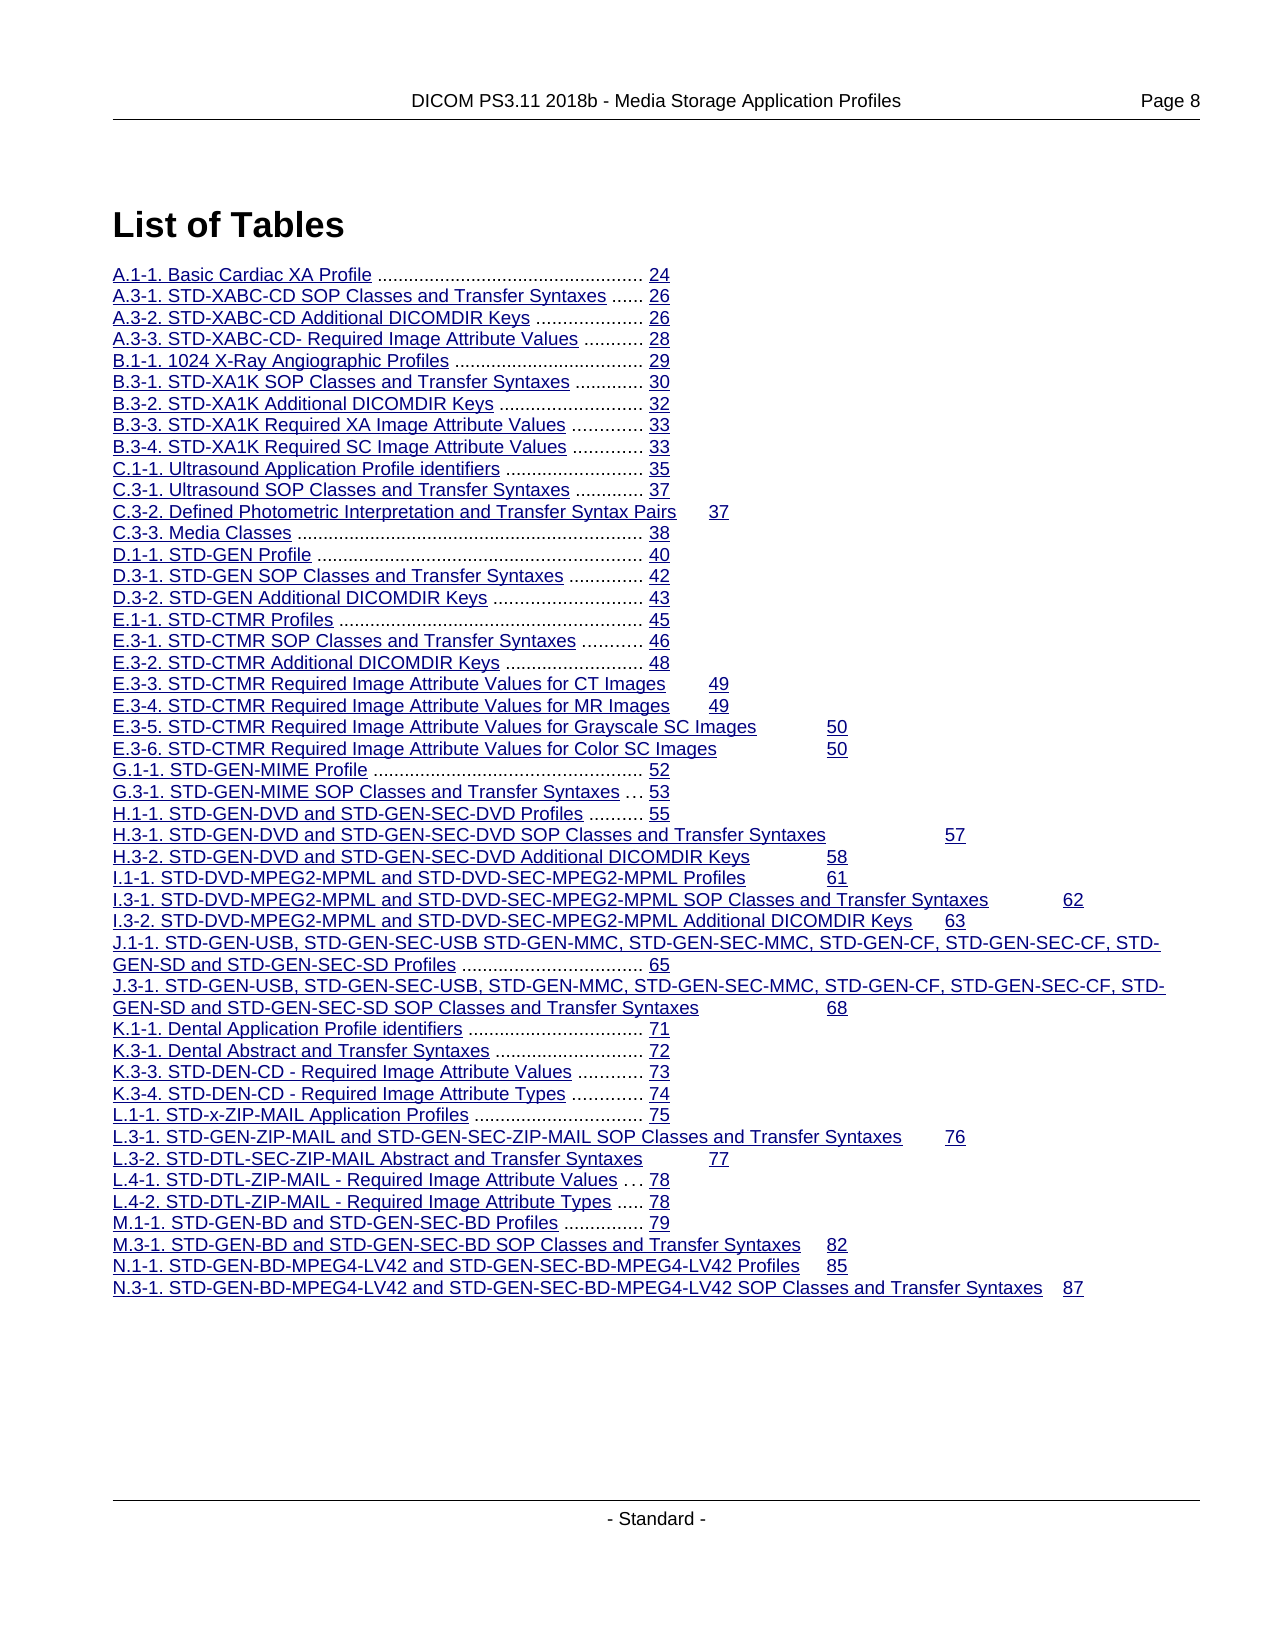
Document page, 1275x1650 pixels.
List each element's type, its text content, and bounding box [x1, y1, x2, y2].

text A.3-2. STD-XABC-CD Additional DICOMDIR Keys 0 [112, 306, 1175, 328]
text I.3-2. STD-DVD-MPEG2-MPML and STD-DVD-SEC-MPEG2-MPML Additional DICOMDIR Keys 0 [112, 910, 1175, 932]
text L.1-1. STD-x-ZIP-MAIL Application Profiles 0 [112, 1104, 1175, 1126]
text A.3-1. STD-XABC-CD SOP Classes and Transfer Syntaxes 0 [112, 285, 1175, 306]
text A.3-3. STD-XABC-CD- Required Image Attribute Values 0 [112, 328, 1175, 349]
text I.1-1. STD-DVD-MPEG2-MPML and STD-DVD-SEC-MPEG2-MPML Profiles 0 [112, 867, 1175, 889]
text H.3-2. STD-GEN-DVD and STD-GEN-SEC-DVD Additional DICOMDIR Keys 0 [112, 846, 1175, 867]
text J.3-1. STD-GEN-USB, STD-GEN-SEC-USB, STD-GEN-MMC, STD-GEN-SEC-MMC, STD-GEN-CF, STD-GEN-SEC-CF, STD-GEN-SD and STD-GEN-SEC-SD SOP Classes and Transfer Syntaxes 0 [112, 975, 1175, 1018]
text E.3-3. STD-CTMR Required Image Attribute Values for CT Images 0 [112, 673, 1175, 694]
text J.1-1. STD-GEN-USB, STD-GEN-SEC-USB STD-GEN-MMC, STD-GEN-SEC-MMC, STD-GEN-CF, STD-GEN-SEC-CF, STD-GEN-SD and STD-GEN-SEC-SD Profiles 0 [112, 932, 1175, 975]
text A.1-1. Basic Cardiac XA Profile 0 [112, 263, 1175, 285]
text E.3-5. STD-CTMR Required Image Attribute Values for Grayscale SC Images 0 [112, 716, 1175, 738]
text E.3-4. STD-CTMR Required Image Attribute Values for MR Images 0 [112, 694, 1175, 716]
text L.4-2. STD-DTL-ZIP-MAIL - Required Image Attribute Types 0 [112, 1191, 1175, 1212]
text B.3-4. STD-XA1K Required SC Image Attribute Values 0 [112, 436, 1175, 457]
text I.3-1. STD-DVD-MPEG2-MPML and STD-DVD-SEC-MPEG2-MPML SOP Classes and Transfer Syntaxes 0 [112, 889, 1175, 910]
text E.3-2. STD-CTMR Additional DICOMDIR Keys 0 [112, 651, 1175, 673]
text C.3-2. Defined Photometric Interpretation and Transfer Syntax Pairs 0 [112, 501, 1175, 522]
text C.3-1. Ultrasound SOP Classes and Transfer Syntaxes 0 [112, 479, 1175, 501]
text E.1-1. STD-CTMR Profiles 0 [112, 608, 1175, 630]
text G.1-1. STD-GEN-MIME Profile 0 [112, 759, 1175, 781]
text K.3-1. Dental Abstract and Transfer Syntaxes 0 [112, 1039, 1175, 1061]
text N.3-1. STD-GEN-BD-MPEG4-LV42 and STD-GEN-SEC-BD-MPEG4-LV42 SOP Classes and Transfer Syntaxes 0 [112, 1277, 1175, 1298]
text L.3-2. STD-DTL-SEC-ZIP-MAIL Abstract and Transfer Syntaxes 0 [112, 1147, 1175, 1169]
text D.3-2. STD-GEN Additional DICOMDIR Keys 0 [112, 587, 1175, 608]
text H.1-1. STD-GEN-DVD and STD-GEN-SEC-DVD Profiles 0 [112, 802, 1175, 824]
text K.3-3. STD-DEN-CD - Required Image Attribute Values 0 [112, 1061, 1175, 1083]
text K.3-4. STD-DEN-CD - Required Image Attribute Types 0 [112, 1083, 1175, 1104]
text C.1-1. Ultrasound Application Profile identifiers 0 [112, 457, 1175, 479]
text L.3-1. STD-GEN-ZIP-MAIL and STD-GEN-SEC-ZIP-MAIL SOP Classes and Transfer Syntaxes 0 [112, 1126, 1175, 1147]
text K.1-1. Dental Application Profile identifiers 0 [112, 1018, 1175, 1039]
text N.1-1. STD-GEN-BD-MPEG4-LV42 and STD-GEN-SEC-BD-MPEG4-LV42 Profiles 0 [112, 1255, 1175, 1277]
text L.4-1. STD-DTL-ZIP-MAIL - Required Image Attribute Values 0 [112, 1169, 1175, 1191]
text B.3-3. STD-XA1K Required XA Image Attribute Values 0 [112, 414, 1175, 436]
text D.1-1. STD-GEN Profile 0 [112, 544, 1175, 565]
text B.1-1. 1024 X-Ray Angiographic Profiles 0 [112, 349, 1175, 371]
text C.3-3. Media Classes 0 [112, 522, 1175, 544]
text M.3-1. STD-GEN-BD and STD-GEN-SEC-BD SOP Classes and Transfer Syntaxes 0 [112, 1234, 1175, 1255]
text D.3-1. STD-GEN SOP Classes and Transfer Syntaxes 0 [112, 565, 1175, 587]
text B.3-1. STD-XA1K SOP Classes and Transfer Syntaxes 0 [112, 371, 1175, 393]
text E.3-1. STD-CTMR SOP Classes and Transfer Syntaxes 0 [112, 630, 1175, 651]
text H.3-1. STD-GEN-DVD and STD-GEN-SEC-DVD SOP Classes and Transfer Syntaxes 0 [112, 824, 1175, 846]
text M.1-1. STD-GEN-BD and STD-GEN-SEC-BD Profiles 0 [112, 1212, 1175, 1234]
text List of Tables [112, 204, 1200, 245]
text E.3-6. STD-CTMR Required Image Attribute Values for Color SC Images 0 [112, 738, 1175, 759]
text G.3-1. STD-GEN-MIME SOP Classes and Transfer Syntaxes 0 [112, 781, 1175, 802]
text B.3-2. STD-XA1K Additional DICOMDIR Keys 0 [112, 393, 1175, 414]
